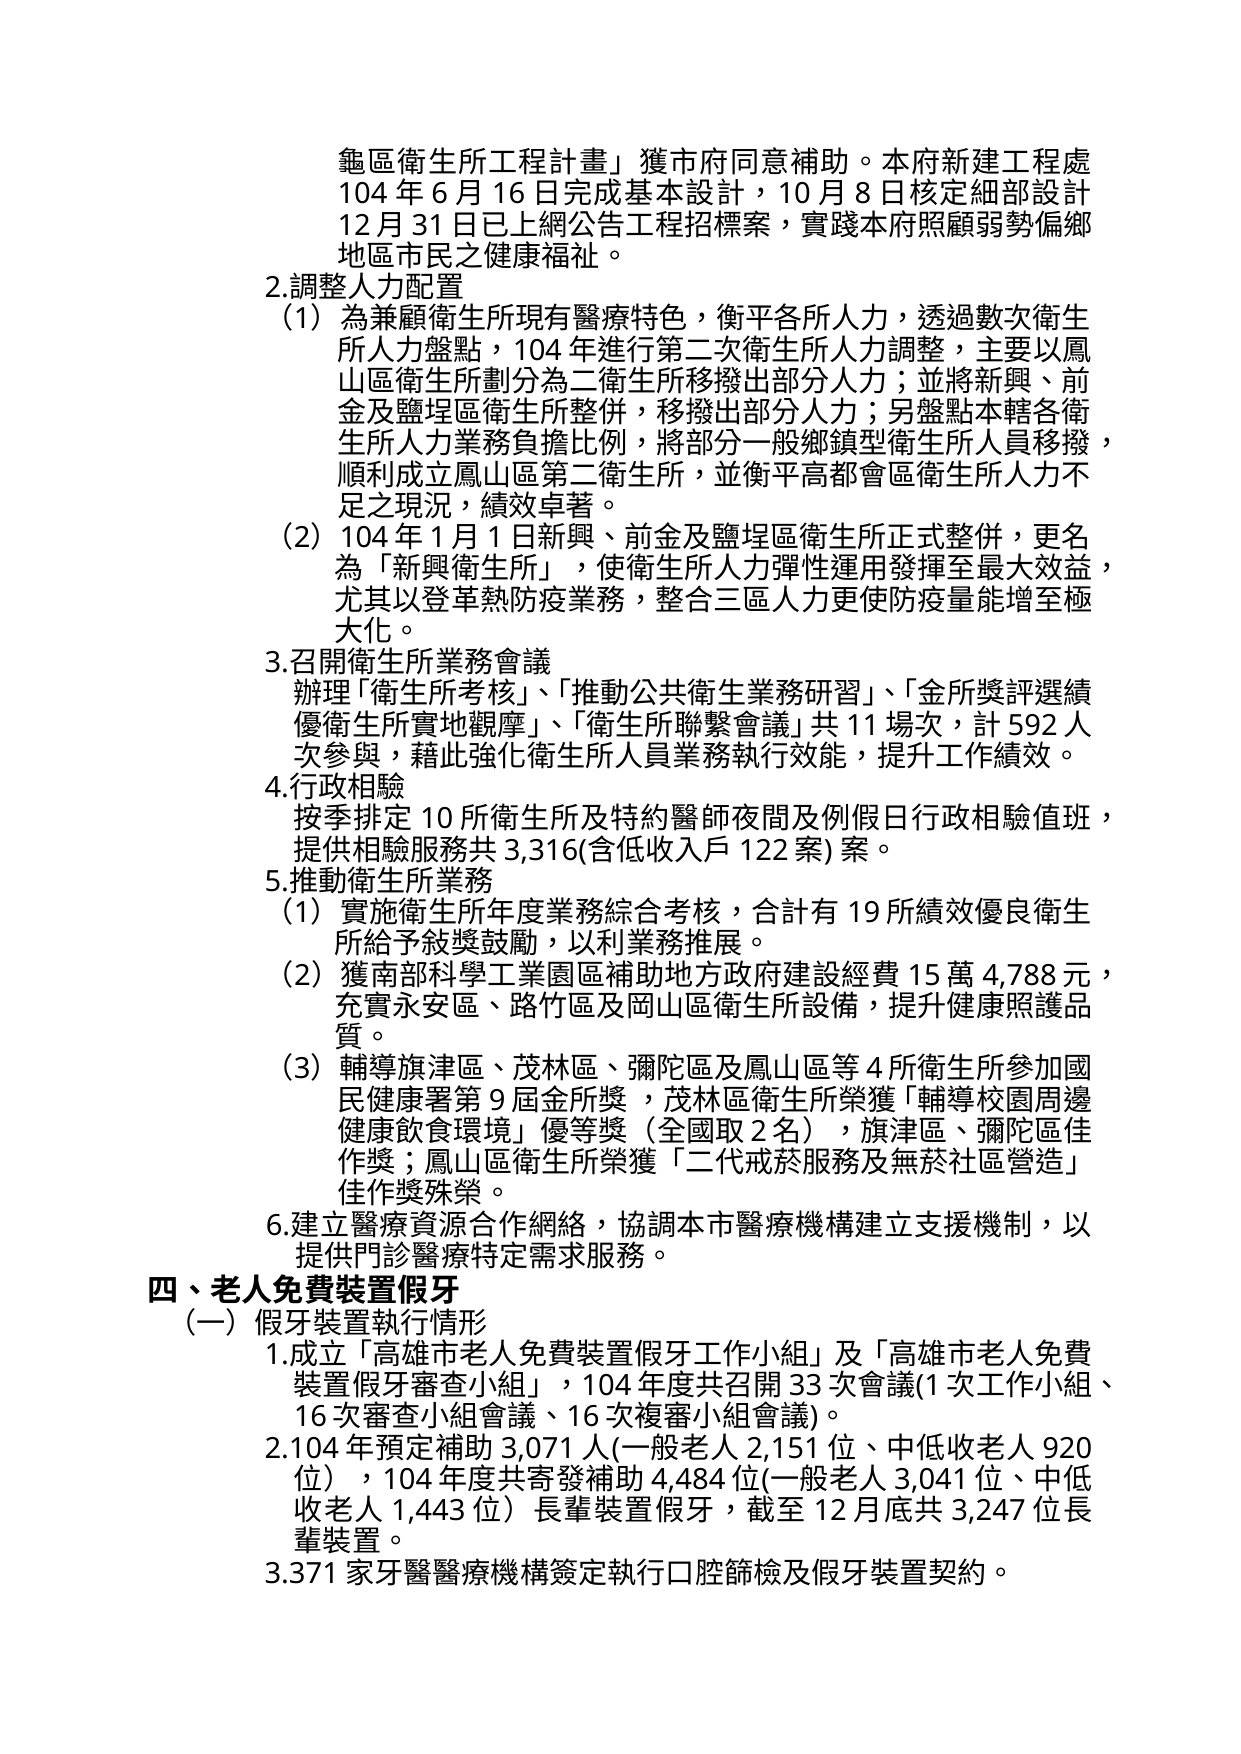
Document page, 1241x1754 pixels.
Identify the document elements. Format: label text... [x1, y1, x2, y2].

text （1）實施衛生所年度業務綜合考核，合計有19所績效優良衛生所給予敍獎鼓勵，以利業務推展。 [264, 898, 1092, 960]
text 3.371家牙醫醫療機構簽定執行口腔篩檢及假牙裝置契約。 [264, 1558, 1092, 1589]
text 1.成立「高雄市老人免費裝置假牙工作小組」及「高雄市老人免費裝置假牙審查小組」，104年度共召開33次會議(1次工作小組、16次審查小組會議、16次複審小組會議)。 [264, 1339, 1092, 1433]
text （2）獲南部科學工業園區補助地方政府建設經費15萬4,788元，充實永安區、路竹區及岡山區衛生所設備，提升健康照護品質。 [264, 960, 1092, 1054]
text （3）輔導旗津區、茂林區、彌陀區及鳳山區等4所衛生所參加國民健康署第9屆金所獎 ，茂林區衛生所榮獲「輔導校園周邊健康飲食環境」優等獎（全國取2名），旗津區、彌陀區佳作獎；鳳山區衛生所榮獲「二代戒菸服務及無菸社區營造」佳作獎殊榮。 [264, 1054, 1092, 1210]
text （一）假牙裝置執行情形 [148, 1308, 1092, 1339]
text 2.104年預定補助3,071人(一般老人2,151位、中低收老人920位），104年度共寄發補助4,484位(一般老人3,041位、中低收老人1,443位）長輩裝置假牙，截至12月底共3,247位長輩裝置。 [264, 1433, 1092, 1558]
text 6.建立醫療資源合作網絡，協調本市醫療機構建立支援機制，以提供門診醫療特定需求服務。 [266, 1210, 1092, 1273]
text （1）為兼顧衛生所現有醫療特色，衡平各所人力，透過數次衛生所人力盤點，104年進行第二次衛生所人力調整，主要以鳳山區衛生所劃分為二衛生所移撥出部分人力；並將新興、前金及鹽埕區衛生所整併，移撥出部分人力；另盤點本轄各衛生所人力業務負擔比例，將部分一般鄉鎮型衛生所人員移撥，順利成立鳳山區第二衛生所，並衡平高都會區衛生所人力不足之現況，績效卓著。 [264, 304, 1092, 523]
text 2.調整人力配置 [264, 273, 1092, 304]
text （2）104年1月1日新興、前金及鹽埕區衛生所正式整併，更名為「新興衛生所」，使衛生所人力彈性運用發揮至最大效益，尤其以登革熱防疫業務，整合三區人力更使防疫量能增至極大化。 [264, 523, 1092, 648]
text 5.推動衛生所業務 [264, 866, 1092, 898]
text （1）為實踐本府照顧弱勢偏鄉地區市民健康福祉，並擴充健全當地醫療資源，提報「擘劃偏遠地區醫療服務整合-新建六龜區衛生所工程計畫」獲市府同意補助。本府新建工程處104年6月16日完成基本設計，10月8日核定細部設計，12月31日已上網公告工程招標案，實踐本府照顧弱勢偏鄉地區市民之健康福祉。 [264, 148, 1092, 273]
text 4.行政相驗 按季排定10所衛生所及特約醫師夜間及例假日行政相驗值班，提供相驗服務共3,316(含低收入戶122案) 案。 [264, 773, 1092, 866]
text 3.召開衛生所業務會議 辦理「衛生所考核」、「推動公共衛生業務研習」、「金所獎評選績優衛生所實地觀摩」、「衛生所聯繫會議」共11場次，計592人次參與，藉此強化衛生所人員業務執行效能，提升工作績效。 [264, 648, 1092, 773]
text 四、老人免費裝置假牙 [148, 1273, 1092, 1308]
